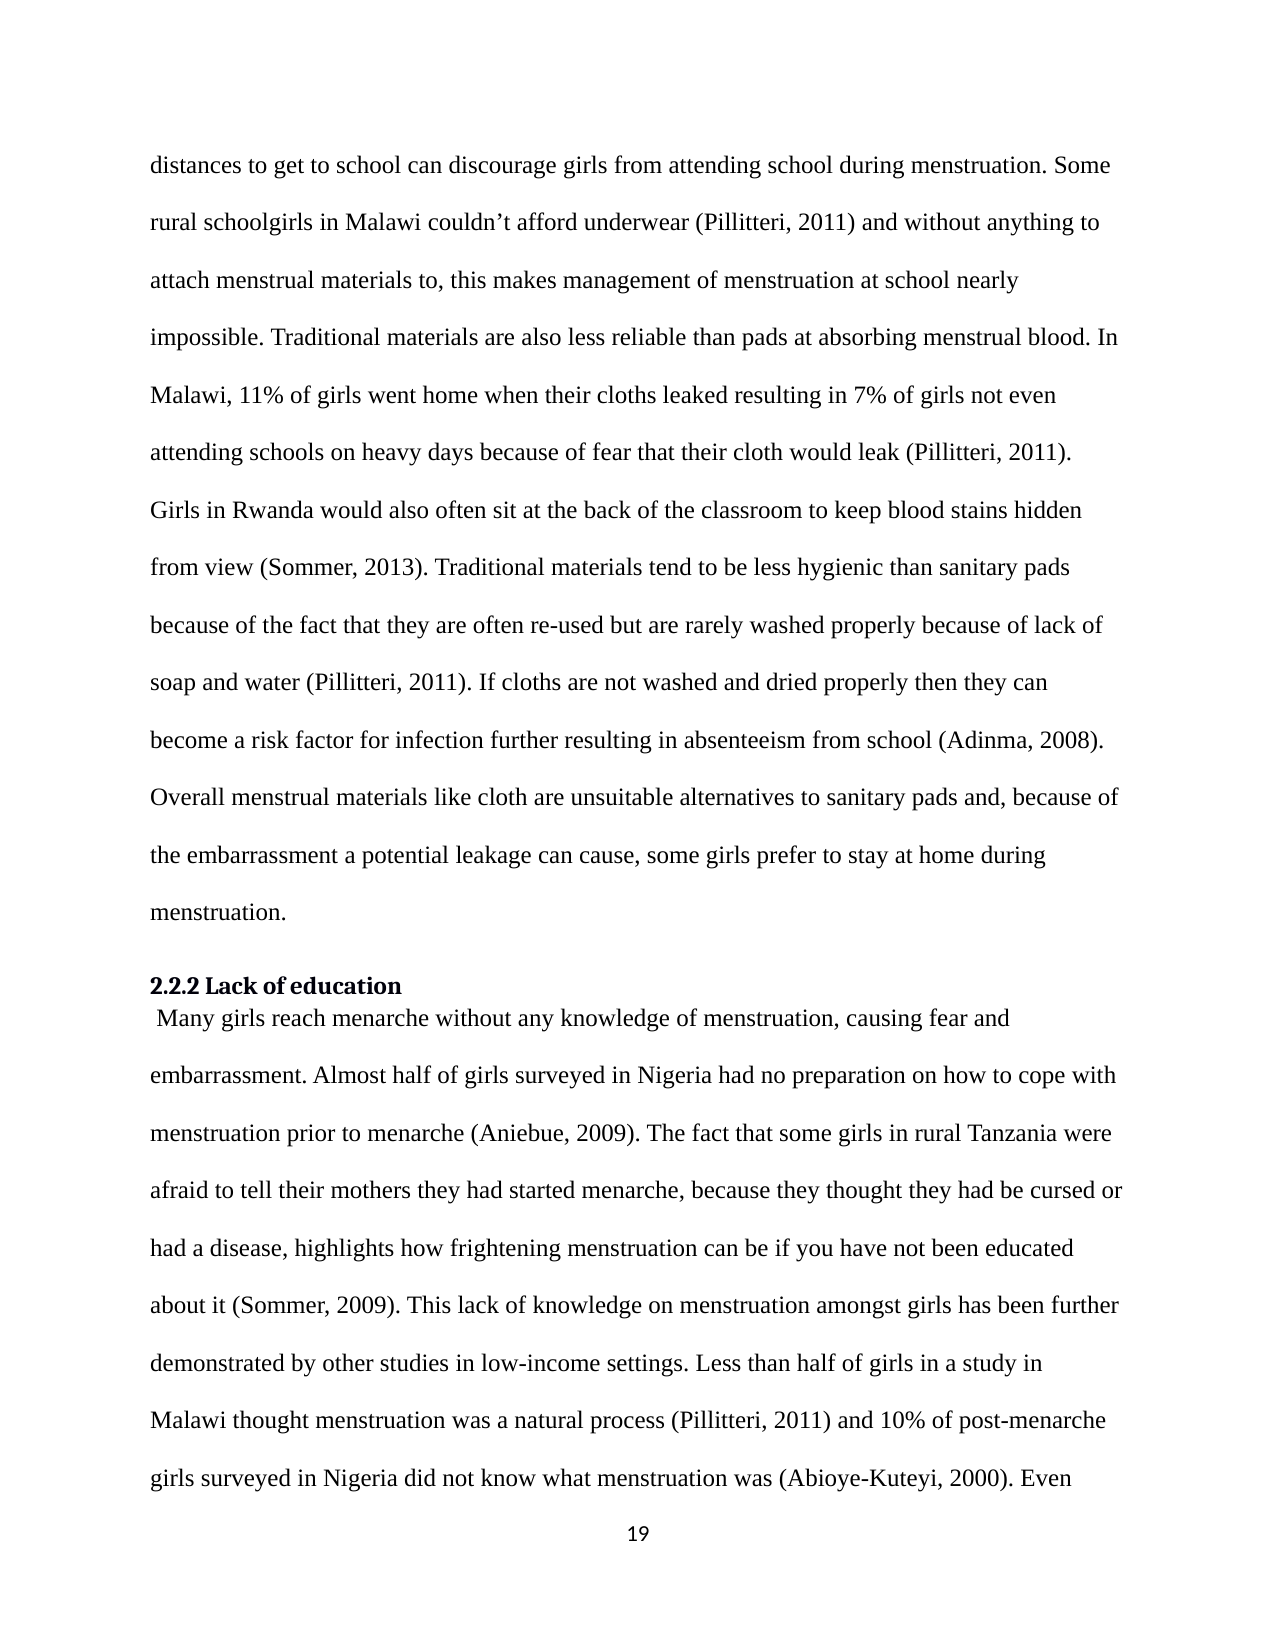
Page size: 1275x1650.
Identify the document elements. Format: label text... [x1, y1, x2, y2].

text distances to get to school can discourage girls from attending school during menstruation. Some rural schoolgirls in Malawi couldn’t afford underwear (Pillitteri, 2011) and without anything to attach menstrual materials to, this makes management of menstruation at school nearly impossible. Traditional materials are also less reliable than pads at absorbing menstrual blood. In Malawi, 11% of girls went home when their cloths leaked resulting in 7% of girls not even attending schools on heavy days because of fear that their cloth would leak (Pillitteri, 2011). Girls in Rwanda would also often sit at the back of the classroom to keep blood stains hidden from view (Sommer, 2013). Traditional materials tend to be less hygienic than sanitary pads because of the fact that they are often re-used but are rarely washed properly because of lack of soap and water (Pillitteri, 2011). If cloths are not washed and dried properly then they can become a risk factor for infection further resulting in absenteeism from school (Adinma, 2008). Overall menstrual materials like cloth are unsuitable alternatives to sanitary pads and, because of the embarrassment a potential leakage can cause, some girls prefer to stay at home during menstruation. [150, 150, 1125, 926]
text Many girls reach menarche without any knowledge of menstruation, causing fear and embarrassment. Almost half of girls surveyed in Nigeria had no preparation on how to cope with menstruation prior to menarche (Aniebue, 2009). The fact that some girls in rural Tanzania were afraid to tell their mothers they had started menarche, because they thought they had be cursed or had a disease, highlights how frightening menstruation can be if you have not been educated about it (Sommer, 2009). This lack of knowledge on menstruation amongst girls has been further demonstrated by other studies in low-income settings. Less than half of girls in a study in Malawi thought menstruation was a natural process (Pillitteri, 2011) and 10% of post-menarche girls surveyed in Nigeria did not know what menstruation was (Abioye-Kuteyi, 2000). Even [150, 1003, 1125, 1491]
subtitle 2.2.2 Lack of education [150, 972, 1125, 1000]
